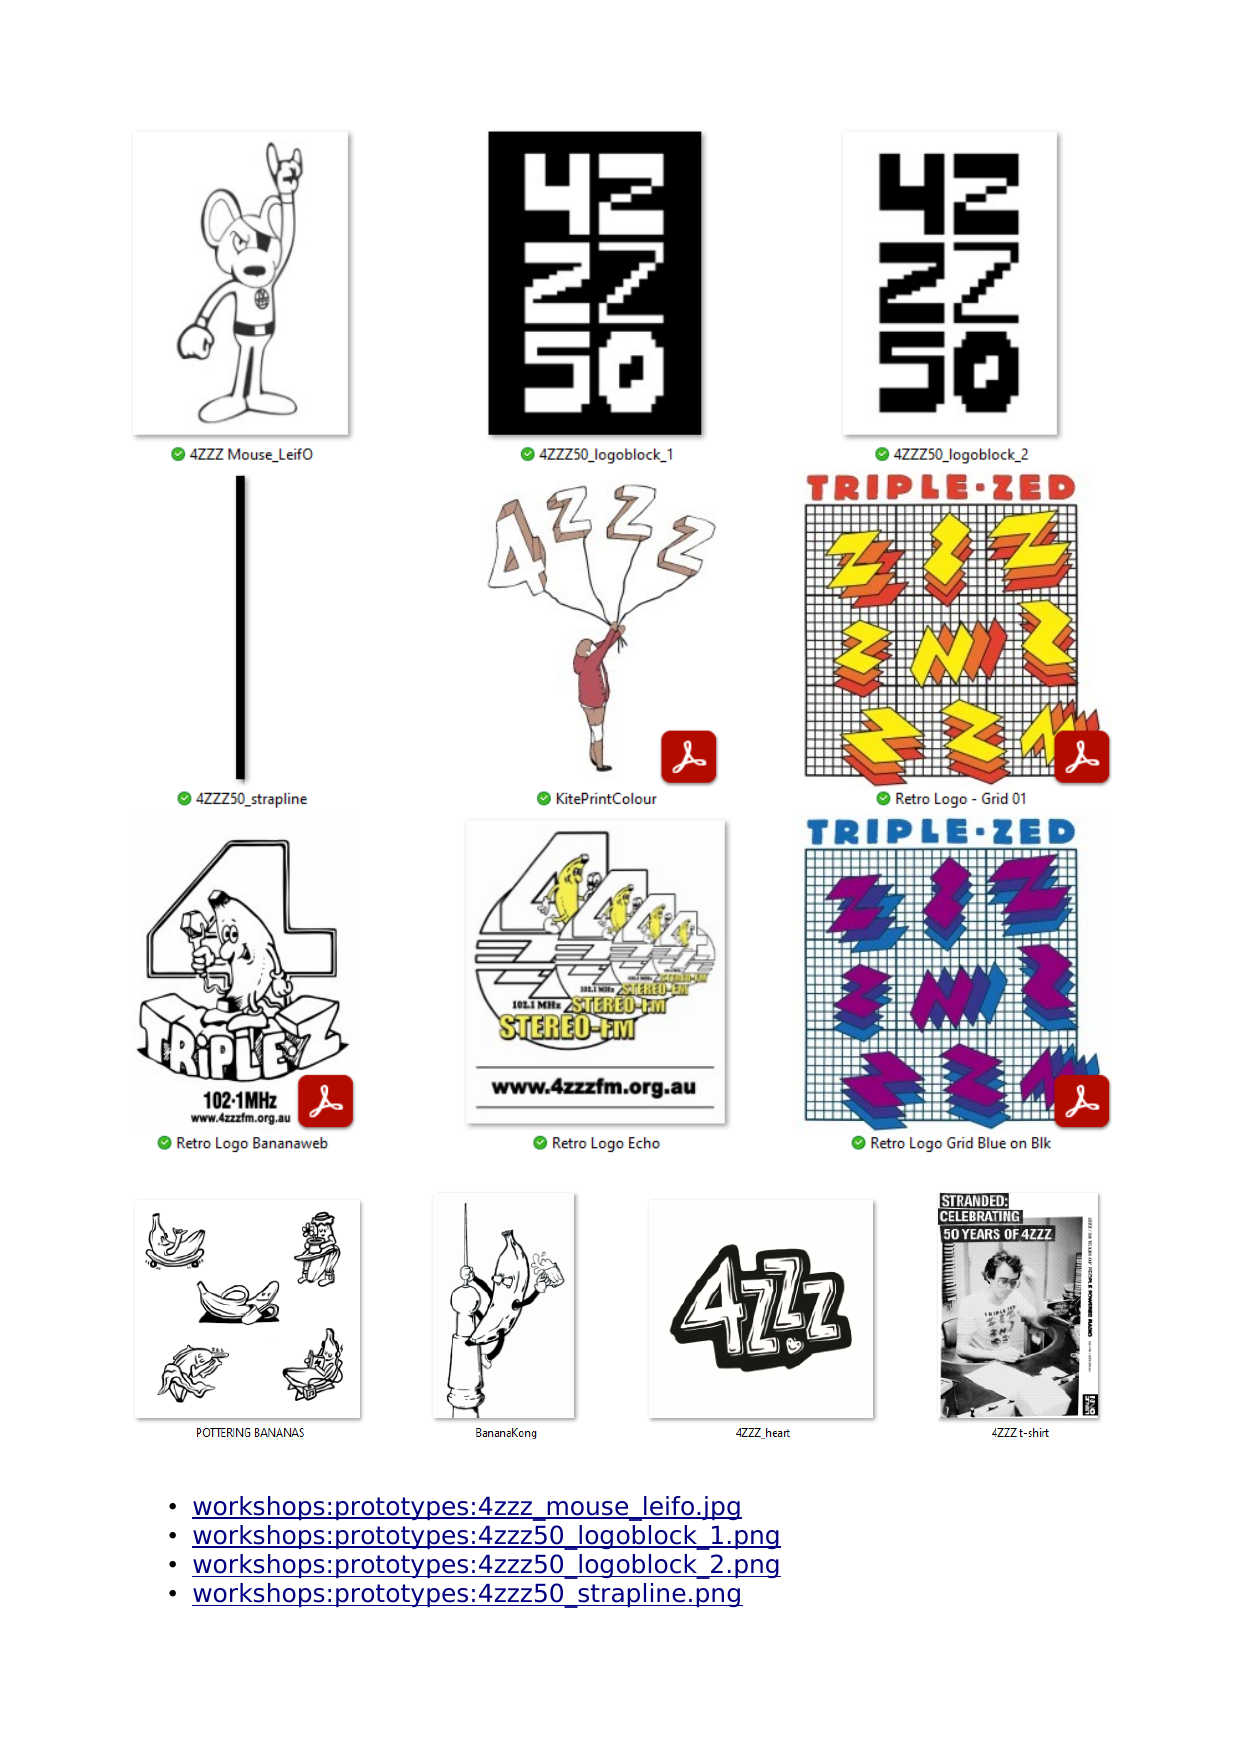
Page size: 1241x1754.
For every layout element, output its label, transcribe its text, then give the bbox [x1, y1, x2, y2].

list workshops:prototypes:4zzz50_strapline.png [177, 1579, 1122, 1609]
list workshops:prototypes:4zzz50_logoblock_2.png [177, 1550, 1122, 1579]
picture [118, 1182, 1123, 1451]
picture [118, 118, 1123, 1177]
list workshops:prototypes:4zzz_mouse_leifo.jpg [177, 1492, 1122, 1521]
list workshops:prototypes:4zzz50_logoblock_1.png [177, 1521, 1122, 1550]
